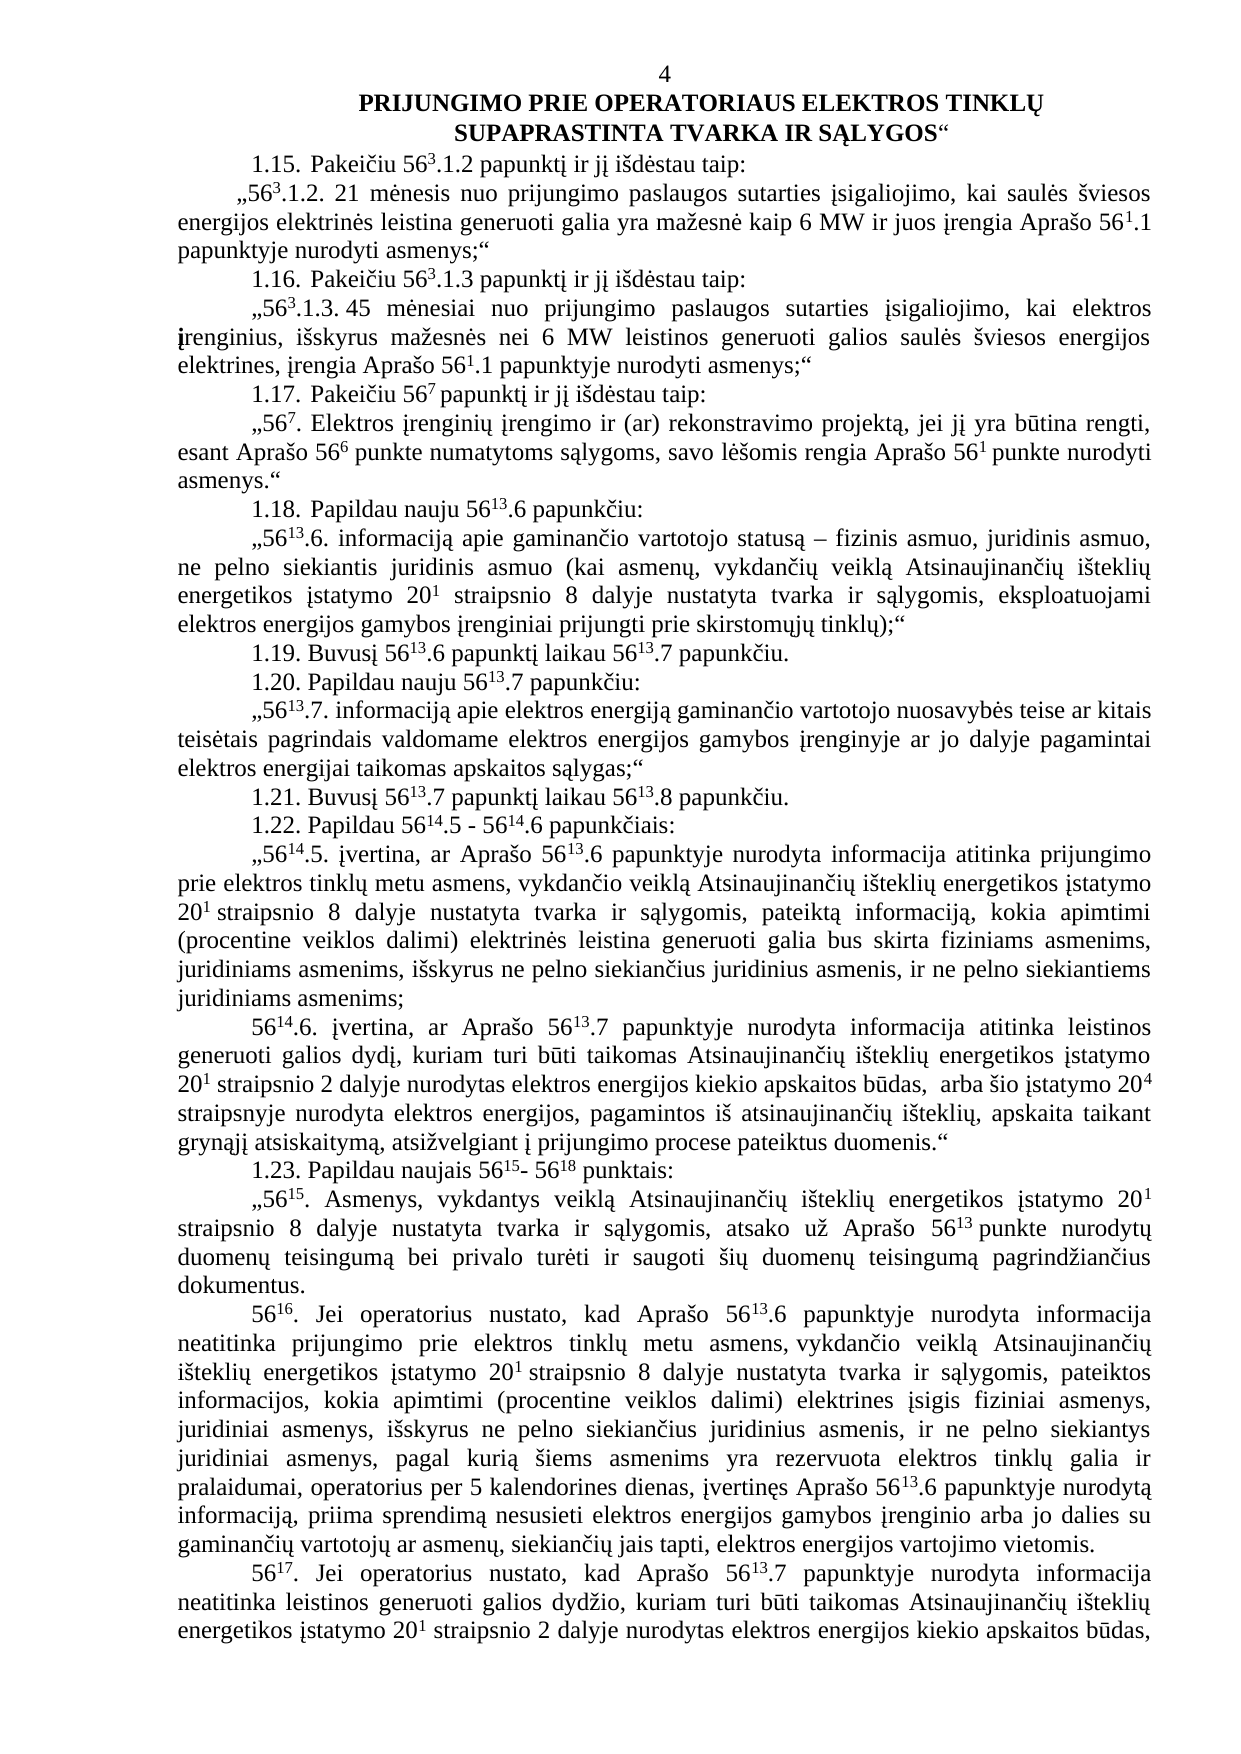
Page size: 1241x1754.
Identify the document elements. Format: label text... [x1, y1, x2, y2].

text 1.21. Buvusį 5613.7 papunktį laikau 5613.8 papunkčiu. [177, 782, 1152, 811]
text 1.15. Pakeičiu 563.1.2 papunktį ir jį išdėstau taip: [177, 149, 1152, 178]
text 1.23. Papildau naujais 5615- 5618 punktais: [177, 1156, 1152, 1184]
text 5617. Jei operatorius nustato, kad Aprašo 5613.7 papunktyje nurodyta informacija neatitinka leistinos generuoti galios dydžio, kuriam turi būti taikomas Atsinaujinančių išteklių energetikos įstatymo 201 straipsnio 2 dalyje nurodytas elektros energijos kiekio apskaitos būdas, [177, 1558, 1152, 1644]
text 5614.6. įvertina, ar Aprašo 5613.7 papunktyje nurodyta informacija atitinka leistinos generuoti galios dydį, kuriam turi būti taikomas Atsinaujinančių išteklių energetikos įstatymo 201 straipsnio 2 dalyje nurodytas elektros energijos kiekio apskaitos būdas, arba šio įstatymo 204 straipsnyje nurodyta elektros energijos, pagamintos iš atsinaujinančių išteklių, apskaita taikant grynąjį atsiskaitymą, atsižvelgiant į prijungimo procese pateiktus duomenis.“ [177, 1012, 1152, 1156]
text „5615. Asmenys, vykdantys veiklą Atsinaujinančių išteklių energetikos įstatymo 201 straipsnio 8 dalyje nustatyta tvarka ir sąlygomis, atsako už Aprašo 5613 punkte nurodytų duomenų teisingumą bei privalo turėti ir saugoti šių duomenų teisingumą pagrindžiančius dokumentus. [177, 1184, 1152, 1299]
text PRIJUNGIMO PRIE OPERATORIAUS ELEKTROS TINKLŲ SUPAPRASTINTA TVARKA IR SĄLYGOS“ [251, 88, 1152, 147]
text „563.1.3. 45 mėnesiai nuo prijungimo paslaugos sutarties įsigaliojimo, kai elektros įrenginius, išskyrus mažesnės nei 6 MW leistinos generuoti galios saulės šviesos energijos elektrines, įrengia Aprašo 561.1 papunktyje nurodyti asmenys;“ [177, 293, 1152, 379]
text „5613.6. informaciją apie gaminančio vartotojo statusą – fizinis asmuo, juridinis asmuo, ne pelno siekiantis juridinis asmuo (kai asmenų, vykdančių veiklą Atsinaujinančių išteklių energetikos įstatymo 201 straipsnio 8 dalyje nustatyta tvarka ir sąlygomis, eksploatuojami elektros energijos gamybos įrenginiai prijungti prie skirstomųjų tinklų);“ [177, 523, 1152, 638]
text 5616. Jei operatorius nustato, kad Aprašo 5613.6 papunktyje nurodyta informacija neatitinka prijungimo prie elektros tinklų metu asmens, vykdančio veiklą Atsinaujinančių išteklių energetikos įstatymo 201 straipsnio 8 dalyje nustatyta tvarka ir sąlygomis, pateiktos informacijos, kokia apimtimi (procentine veiklos dalimi) elektrines įsigis fiziniai asmenys, juridiniai asmenys, išskyrus ne pelno siekiančius juridinius asmenis, ir ne pelno siekiantys juridiniai asmenys, pagal kurią šiems asmenims yra rezervuota elektros tinklų galia ir pralaidumai, operatorius per 5 kalendorines dienas, įvertinęs Aprašo 5613.6 papunktyje nurodytą informaciją, priima sprendimą nesusieti elektros energijos gamybos įrenginio arba jo dalies su gaminančių vartotojų ar asmenų, siekiančių jais tapti, elektros energijos vartojimo vietomis. [177, 1299, 1152, 1558]
text „5613.7. informaciją apie elektros energiją gaminančio vartotojo nuosavybės teise ar kitais teisėtais pagrindais valdomame elektros energijos gamybos įrenginyje ar jo dalyje pagamintai elektros energijai taikomas apskaitos sąlygas;“ [177, 696, 1152, 782]
text 1.22. Papildau 5614.5 - 5614.6 papunkčiais: [177, 811, 1152, 839]
text 1.16. Pakeičiu 563.1.3 papunktį ir jį išdėstau taip: [177, 264, 1152, 293]
text „567. Elektros įrenginių įrengimo ir (ar) rekonstravimo projektą, jei jį yra būtina rengti, esant Aprašo 566 punkte numatytoms sąlygoms, savo lėšomis rengia Aprašo 561 punkte nurodyti asmenys.“ [177, 408, 1152, 494]
text 1.20. Papildau nauju 5613.7 papunkčiu: [177, 667, 1152, 696]
text 1.17. Pakeičiu 567 papunktį ir jį išdėstau taip: [177, 379, 1152, 408]
text 1.18. Papildau nauju 5613.6 papunkčiu: [177, 494, 1152, 523]
text 1.19. Buvusį 5613.6 papunktį laikau 5613.7 papunkčiu. [177, 638, 1152, 667]
text „5614.5. įvertina, ar Aprašo 5613.6 papunktyje nurodyta informacija atitinka prijungimo prie elektros tinklų metu asmens, vykdančio veiklą Atsinaujinančių išteklių energetikos įstatymo 201 straipsnio 8 dalyje nustatyta tvarka ir sąlygomis, pateiktą informaciją, kokia apimtimi (procentine veiklos dalimi) elektrinės leistina generuoti galia bus skirta fiziniams asmenims, juridiniams asmenims, išskyrus ne pelno siekiančius juridinius asmenis, ir ne pelno siekiantiems juridiniams asmenims; [177, 839, 1152, 1012]
text „563.1.2. 21 mėnesis nuo prijungimo paslaugos sutarties įsigaliojimo, kai saulės šviesos energijos elektrinės leistina generuoti galia yra mažesnė kaip 6 MW ir juos įrengia Aprašo 561.1 papunktyje nurodyti asmenys;“ [177, 178, 1152, 264]
